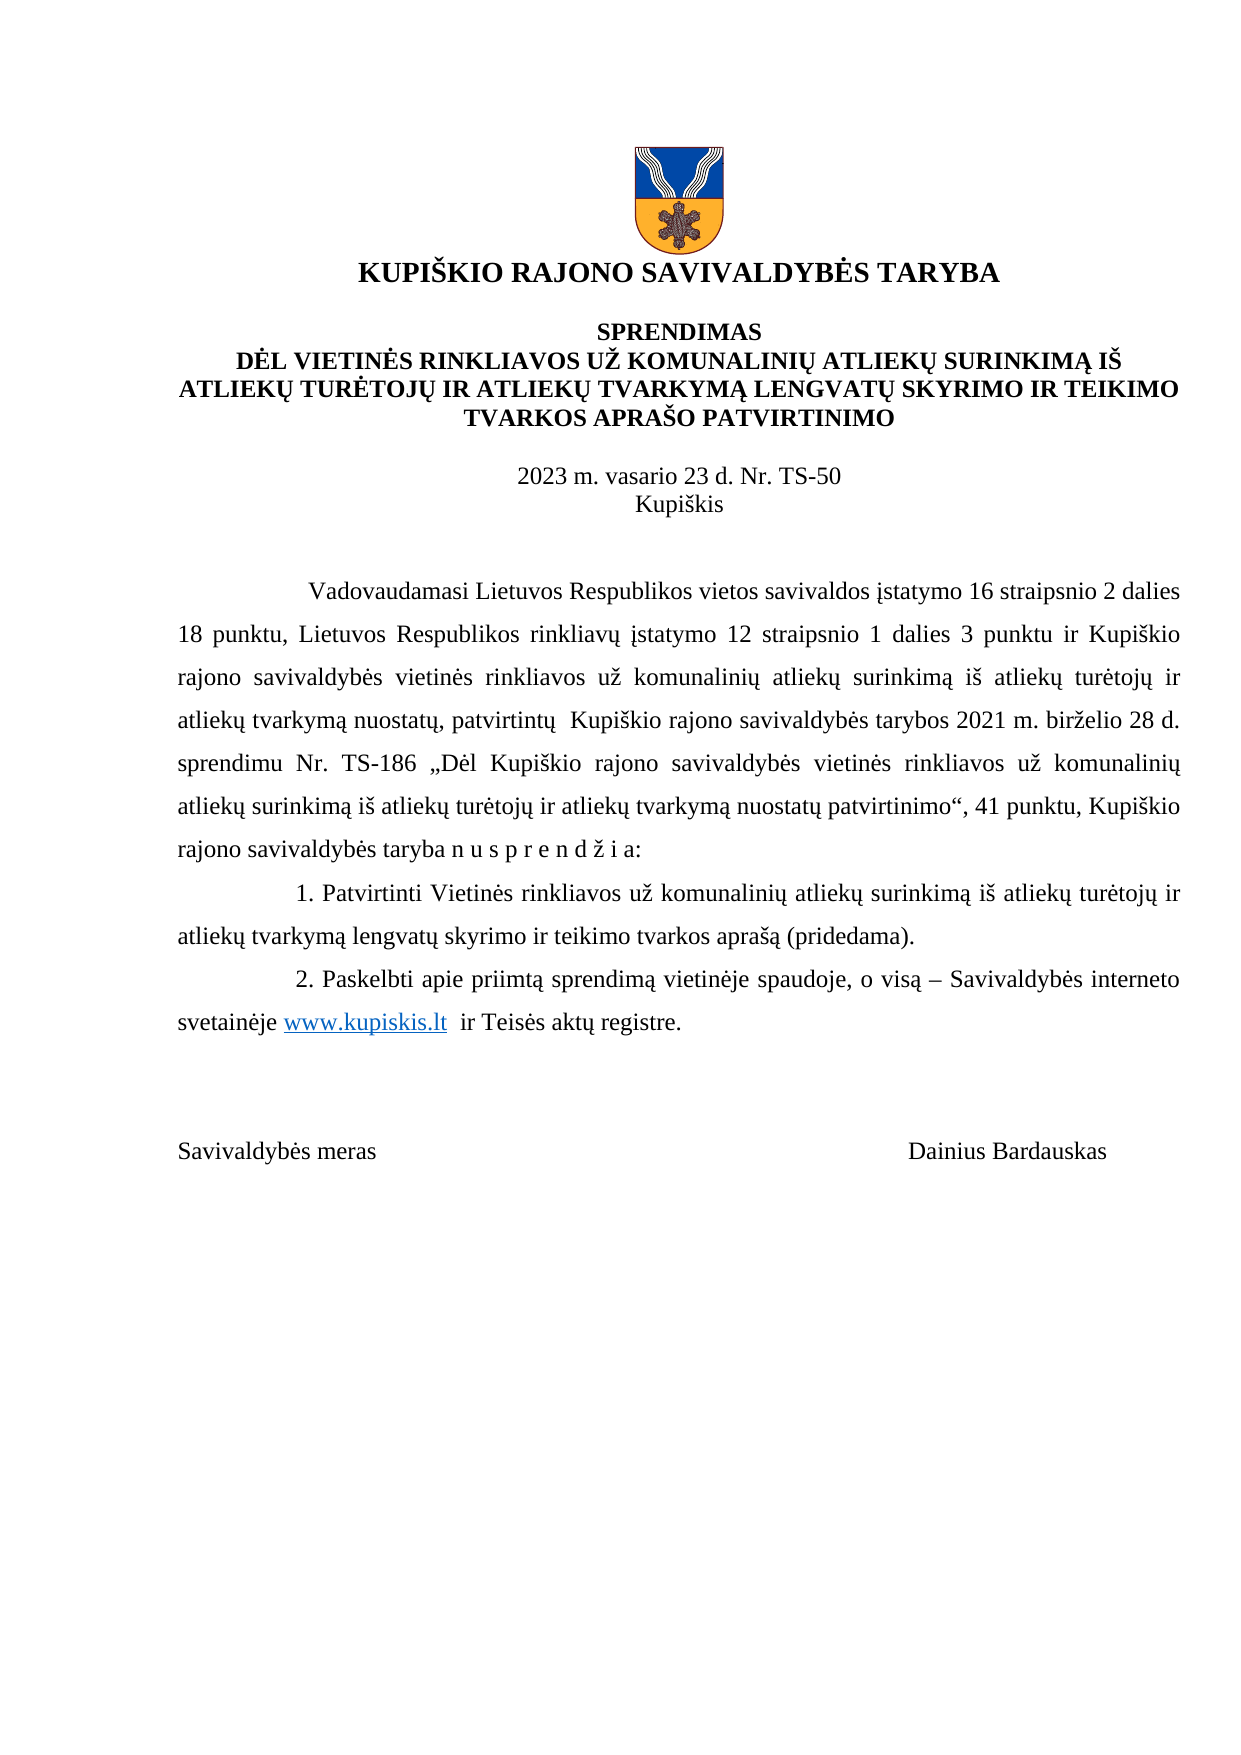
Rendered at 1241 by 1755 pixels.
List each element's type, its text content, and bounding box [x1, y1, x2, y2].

text Kupiškis [177, 489, 1181, 518]
text sprendimas [177, 317, 1181, 346]
text dėl VIETINĖS RINKLIAVOS UŽ KOMUNALINIŲ ATLIEKŲ SURINKIMĄ IŠ ATLIEKŲ TURĖTOJŲ IR ATLIEKŲ TVARKYMĄ LENGVATŲ SKYRIMO IR TEIKIMO TVARKOS APRAŠO PATVIRTINIMO [177, 346, 1181, 432]
text 1. Patvirtinti Vietinės rinkliavos už komunalinių atliekų surinkimą iš atliekų turėtojų ir atliekų tvarkymą lengvatų skyrimo ir teikimo tvarkos aprašą (pridedama). [177, 878, 1181, 949]
text Vadovaudamasi Lietuvos Respublikos vietos savivaldos įstatymo 16 straipsnio 2 dalies 18 punktu, Lietuvos Respublikos rinkliavų įstatymo 12 straipsnio 1 dalies 3 punktu ir Kupiškio rajono savivaldybės vietinės rinkliavos už komunalinių atliekų surinkimą iš atliekų turėtojų ir atliekų tvarkymą nuostatų, patvirtintų Kupiškio rajono savivaldybės tarybos 2021 m. birželio 28 d. sprendimu Nr. TS-186 „Dėl Kupiškio rajono savivaldybės vietinės rinkliavos už komunalinių atliekų surinkimą iš atliekų turėtojų ir atliekų tvarkymą nuostatų patvirtinimo“, 41 punktu, Kupiškio rajono savivaldybės taryba n u s p r e n d ž i a: [177, 576, 1181, 863]
text Savivaldybės meras Dainius Bardauskas [177, 1136, 1181, 1165]
text 2. Paskelbti apie priimtą sprendimą vietinėje spaudoje, o visą – Savivaldybės interneto svetainėje www.kupiskis.lt ir Teisės aktų registre. [177, 964, 1181, 1036]
text Kupiškio RAJONO savivaldybės taryba [177, 255, 1181, 288]
text 2023 m. vasario 23 d. Nr. TS-50 [177, 461, 1181, 489]
